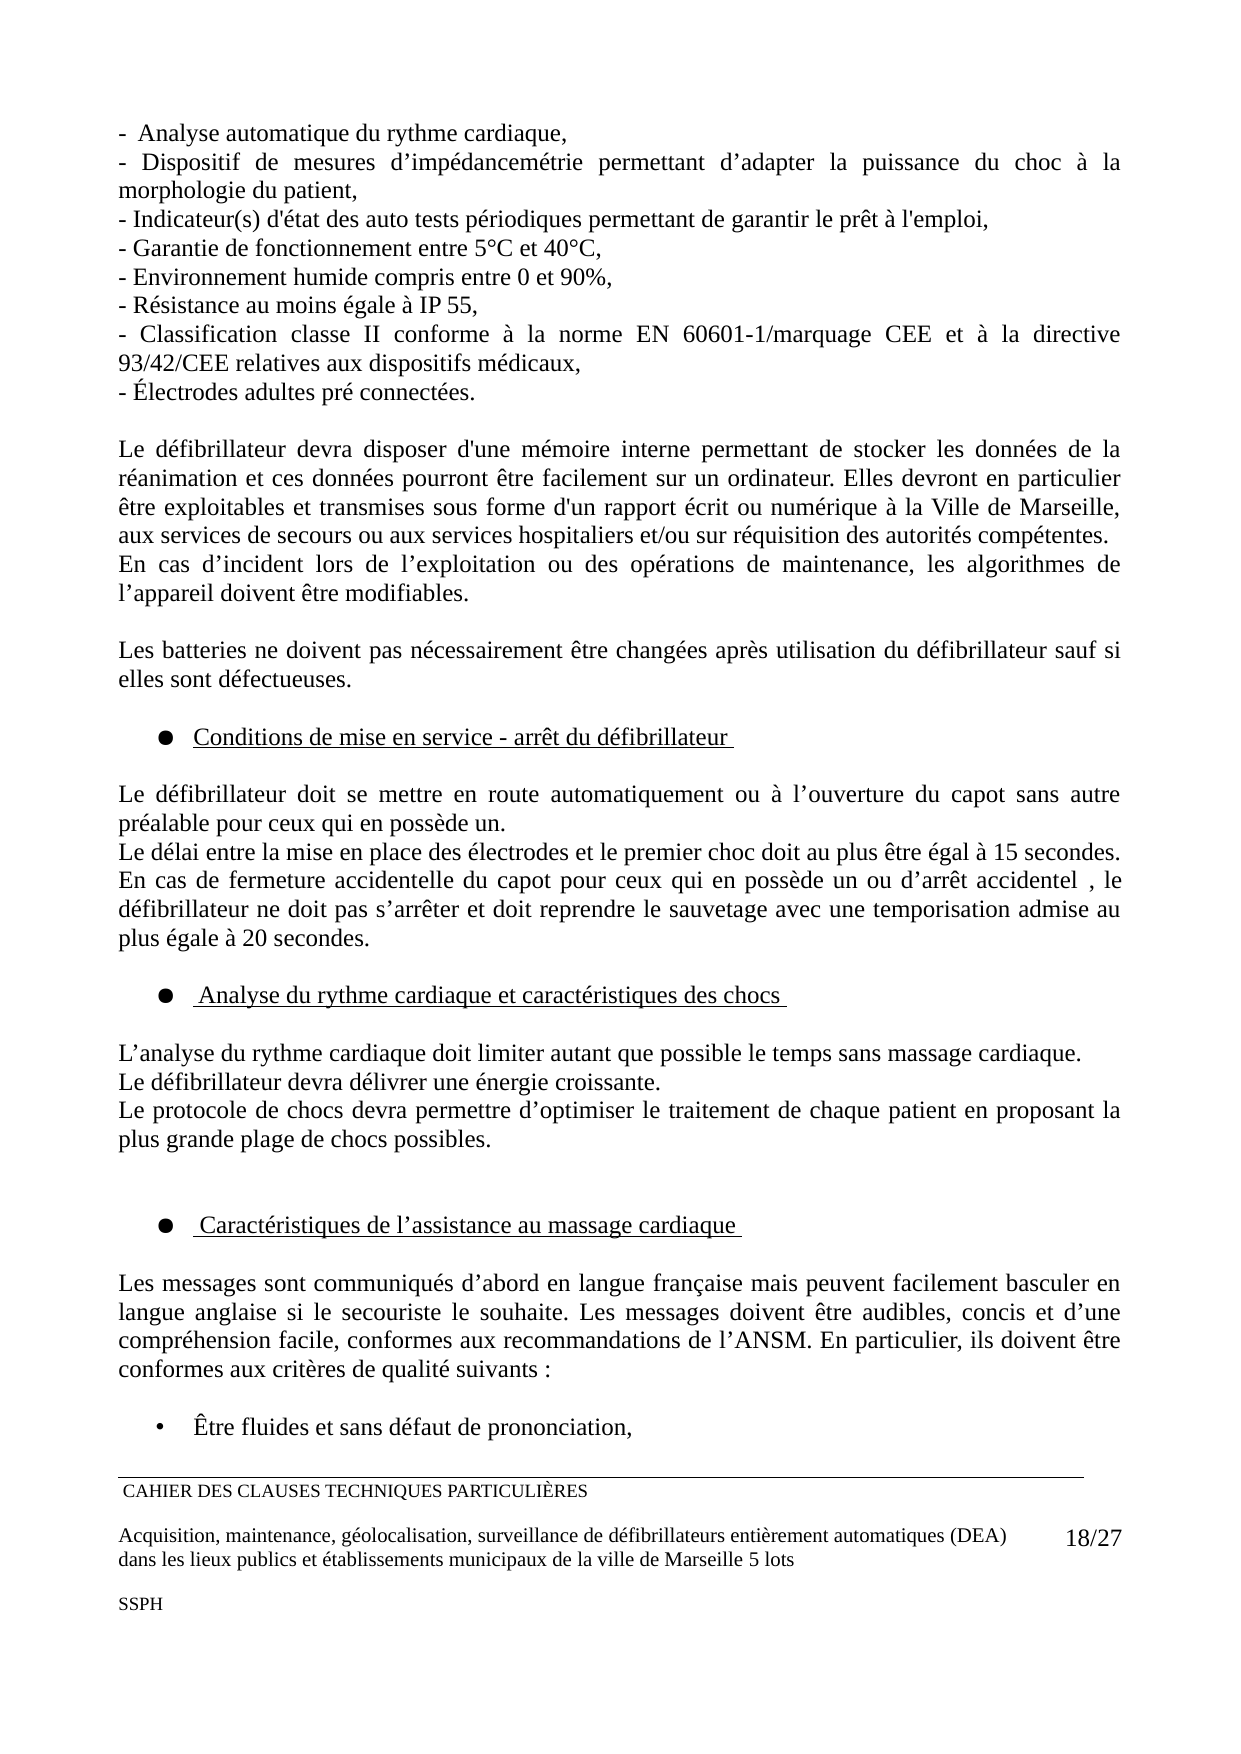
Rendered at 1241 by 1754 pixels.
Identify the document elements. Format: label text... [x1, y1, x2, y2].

list Analyse du rythme cardiaque et caractéristiques des chocs [156, 981, 1122, 1009]
text Le protocole de chocs devra permettre d’optimiser le traitement de chaque patient en proposant la plus grande plage de chocs possibles. [118, 1096, 1122, 1153]
text Le défibrillateur devra disposer d'une mémoire interne permettant de stocker les données de la réanimation et ces données pourront être facilement sur un ordinateur. Elles devront en particulier être exploitables et transmises sous forme d'un rapport écrit ou numérique à la Ville de Marseille, aux services de secours ou aux services hospitaliers et/ou sur réquisition des autorités compétentes. [118, 434, 1122, 549]
text Les messages sont communiqués d’abord en langue française mais peuvent facilement basculer en langue anglaise si le secouriste le souhaite. Les messages doivent être audibles, concis et d’une compréhension facile, conformes aux recommandations de l’ANSM. En particulier, ils doivent être conformes aux critères de qualité suivants : [118, 1268, 1122, 1383]
text Les batteries ne doivent pas nécessairement être changées après utilisation du défibrillateur sauf si elles sont défectueuses. [118, 636, 1122, 693]
text Le défibrillateur devra délivrer une énergie croissante. [118, 1067, 1122, 1096]
text - Analyse automatique du rythme cardiaque, [118, 118, 1122, 147]
list Être fluides et sans défaut de prononciation, [156, 1412, 1122, 1441]
text - Garantie de fonctionnement entre 5°C et 40°C, [118, 233, 1122, 262]
text - Environnement humide compris entre 0 et 90%, [118, 262, 1122, 291]
text En cas d’incident lors de l’exploitation ou des opérations de maintenance, les algorithmes de l’appareil doivent être modifiables. [118, 549, 1122, 607]
text Le délai entre la mise en place des électrodes et le premier choc doit au plus être égal à 15 secondes. [118, 837, 1122, 866]
text Le défibrillateur doit se mettre en route automatiquement ou à l’ouverture du capot sans autre préalable pour ceux qui en possède un. [118, 779, 1122, 837]
list Conditions de mise en service - arrêt du défibrillateur [156, 722, 1122, 751]
text - Résistance au moins égale à IP 55, [118, 291, 1122, 319]
text - Classification classe II conforme à la norme EN 60601-1/marquage CEE et à la directive 93/42/CEE relatives aux dispositifs médicaux, [118, 319, 1122, 377]
text - Indicateur(s) d'état des auto tests périodiques permettant de garantir le prêt à l'emploi, [118, 204, 1122, 233]
text - Dispositif de mesures d’impédancemétrie permettant d’adapter la puissance du choc à la morphologie du patient, [118, 147, 1122, 204]
list Caractéristiques de l’assistance au massage cardiaque [156, 1211, 1122, 1239]
text L’analyse du rythme cardiaque doit limiter autant que possible le temps sans massage cardiaque. [118, 1038, 1122, 1067]
text - Électrodes adultes pré connectées. [118, 377, 1122, 406]
text En cas de fermeture accidentelle du capot pour ceux qui en possède un ou d’arrêt accidentel , le défibrillateur ne doit pas s’arrêter et doit reprendre le sauvetage avec une temporisation admise au plus égale à 20 secondes. [118, 866, 1122, 952]
